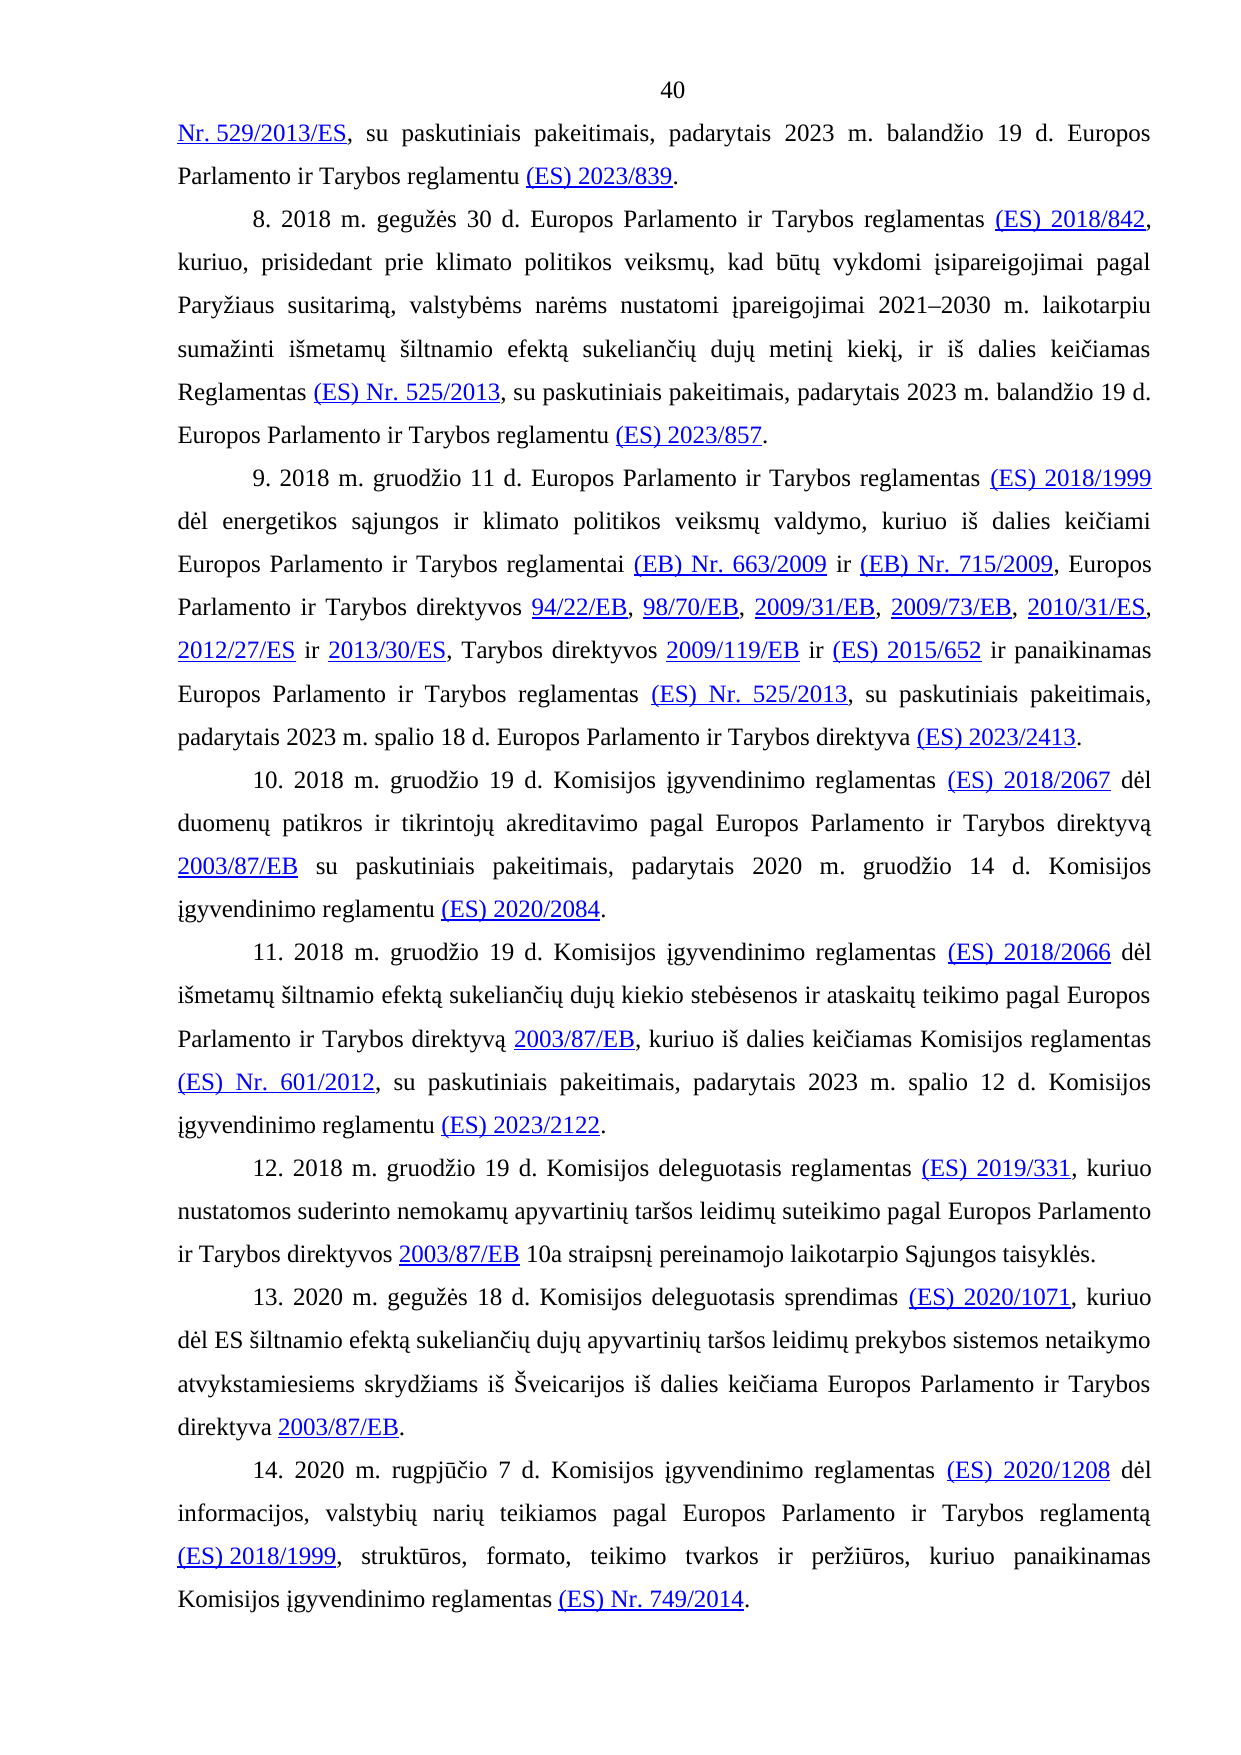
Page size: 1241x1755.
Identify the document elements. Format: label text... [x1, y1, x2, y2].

text 13. 2020 m. gegužės 18 d. Komisijos deleguotasis sprendimas (ES) 2020/1071, kuriuo dėl ES šiltnamio efektą sukeliančių dujų apyvartinių taršos leidimų prekybos sistemos netaikymo atvykstamiesiems skrydžiams iš Šveicarijos iš dalies keičiama Europos Parlamento ir Tarybos direktyva 2003/87/EB. [177, 1282, 1152, 1441]
text 11. 2018 m. gruodžio 19 d. Komisijos įgyvendinimo reglamentas (ES) 2018/2066 dėl išmetamų šiltnamio efektą sukeliančių dujų kiekio stebėsenos ir ataskaitų teikimo pagal Europos Parlamento ir Tarybos direktyvą 2003/87/EB, kuriuo iš dalies keičiamas Komisijos reglamentas (ES) Nr. 601/2012, su paskutiniais pakeitimais, padarytais 2023 m. spalio 12 d. Komisijos įgyvendinimo reglamentu (ES) 2023/2122. [177, 937, 1152, 1139]
text 14. 2020 m. rugpjūčio 7 d. Komisijos įgyvendinimo reglamentas (ES) 2020/1208 dėl informacijos, valstybių narių teikiamos pagal Europos Parlamento ir Tarybos reglamentą (ES) 2018/1999, struktūros, formato, teikimo tvarkos ir peržiūros, kuriuo panaikinamas Komisijos įgyvendinimo reglamentas (ES) Nr. 749/2014. [177, 1455, 1152, 1613]
text 12. 2018 m. gruodžio 19 d. Komisijos deleguotasis reglamentas (ES) 2019/331, kuriuo nustatomos suderinto nemokamų apyvartinių taršos leidimų suteikimo pagal Europos Parlamento ir Tarybos direktyvos 2003/87/EB 10a straipsnį pereinamojo laikotarpio Sąjungos taisyklės. [177, 1153, 1152, 1268]
text Nr. 529/2013/ES, su paskutiniais pakeitimais, padarytais 2023 m. balandžio 19 d. Europos Parlamento ir Tarybos reglamentu (ES) 2023/839. [177, 118, 1152, 190]
text 8. 2018 m. gegužės 30 d. Europos Parlamento ir Tarybos reglamentas (ES) 2018/842, kuriuo, prisidedant prie klimato politikos veiksmų, kad būtų vykdomi įsipareigojimai pagal Paryžiaus susitarimą, valstybėms narėms nustatomi įpareigojimai 2021–2030 m. laikotarpiu sumažinti išmetamų šiltnamio efektą sukeliančių dujų metinį kiekį, ir iš dalies keičiamas Reglamentas (ES) Nr. 525/2013, su paskutiniais pakeitimais, padarytais 2023 m. balandžio 19 d. Europos Parlamento ir Tarybos reglamentu (ES) 2023/857. [177, 204, 1152, 449]
text 10. 2018 m. gruodžio 19 d. Komisijos įgyvendinimo reglamentas (ES) 2018/2067 dėl duomenų patikros ir tikrintojų akreditavimo pagal Europos Parlamento ir Tarybos direktyvą 2003/87/EB su paskutiniais pakeitimais, padarytais 2020 m. gruodžio 14 d. Komisijos įgyvendinimo reglamentu (ES) 2020/2084. [177, 765, 1152, 923]
text 9. 2018 m. gruodžio 11 d. Europos Parlamento ir Tarybos reglamentas (ES) 2018/1999 dėl energetikos sąjungos ir klimato politikos veiksmų valdymo, kuriuo iš dalies keičiami Europos Parlamento ir Tarybos reglamentai (EB) Nr. 663/2009 ir (EB) Nr. 715/2009, Europos Parlamento ir Tarybos direktyvos 94/22/EB, 98/70/EB, 2009/31/EB, 2009/73/EB, 2010/31/ES, 2012/27/ES ir 2013/30/ES, Tarybos direktyvos 2009/119/EB ir (ES) 2015/652 ir panaikinamas Europos Parlamento ir Tarybos reglamentas (ES) Nr. 525/2013, su paskutiniais pakeitimais, padarytais 2023 m. spalio 18 d. Europos Parlamento ir Tarybos direktyva (ES) 2023/2413. [177, 463, 1152, 751]
